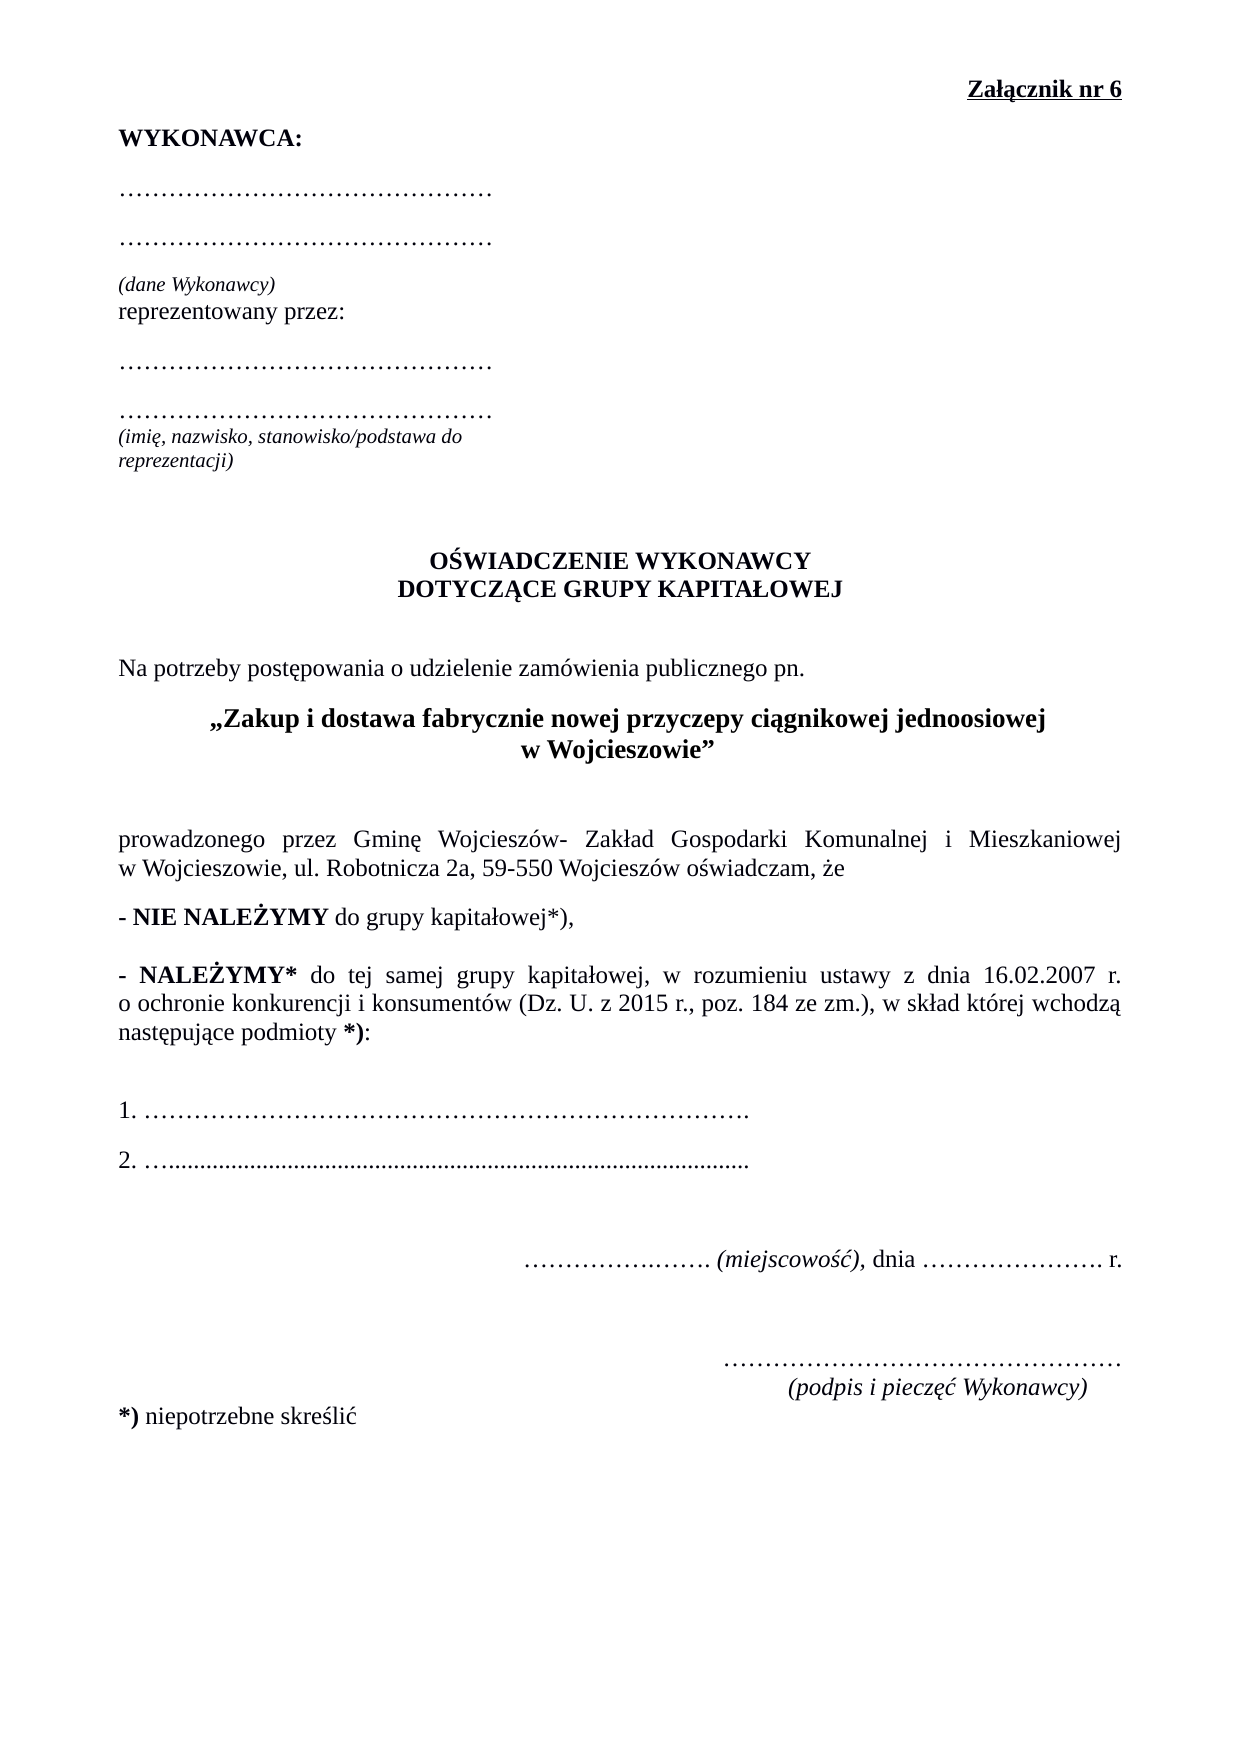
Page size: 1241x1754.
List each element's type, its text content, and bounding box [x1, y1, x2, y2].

text prowadzonego przez Gminę Wojcieszów- Zakład Gospodarki Komunalnej i Mieszkaniowej w Wojcieszowie, ul. Robotnicza 2a, 59-550 Wojcieszów oświadczam, że [118, 824, 1122, 881]
text DOTYCZĄCE GRUPY KAPITAŁOWEJ [118, 574, 1122, 603]
text reprezentacji) [118, 448, 1122, 472]
text (podpis i pieczęć Wykonawcy) [118, 1372, 1122, 1401]
text Na potrzeby postępowania o udzielenie zamówienia publicznego pn. [118, 653, 1117, 682]
text (dane Wykonawcy) [118, 272, 1122, 296]
text „Zakup i dostawa fabrycznie nowej przyczepy ciągnikowej jednoosiowej w Wojcieszowie” [118, 702, 1117, 765]
text 2. …............................................................................................. [118, 1145, 1122, 1174]
text *) niepotrzebne skreślić [118, 1401, 1122, 1430]
text 1. ………………………………………………………………. [118, 1096, 1122, 1124]
text Załącznik nr 6 [118, 74, 1122, 102]
text ………………………………………… [118, 1343, 1122, 1372]
text reprezentowany przez: [118, 296, 1122, 325]
text (imię, nazwisko, stanowisko/podstawa do [118, 424, 1122, 448]
text ……………………………………… [118, 173, 1122, 202]
text ……………………………………… [118, 346, 1122, 374]
text - NALEŻYMY* do tej samej grupy kapitałowej, w rozumieniu ustawy z dnia 16.02.2007 r. o ochronie konkurencji i konsumentów (Dz. U. z 2015 r., poz. 184 ze zm.), w skład której wchodzą następujące podmioty *): [118, 960, 1122, 1046]
text - NIE NALEŻYMY do grupy kapitałowej*), [118, 902, 1122, 931]
text …………….……. (miejscowość), dnia …………………. r. [118, 1244, 1122, 1273]
text ……………………………………… [118, 222, 1122, 251]
text OŚWIADCZENIE WYKONAWCY [118, 546, 1122, 574]
text ……………………………………… [118, 395, 1122, 424]
text WYKONAWCA: [118, 123, 1122, 152]
